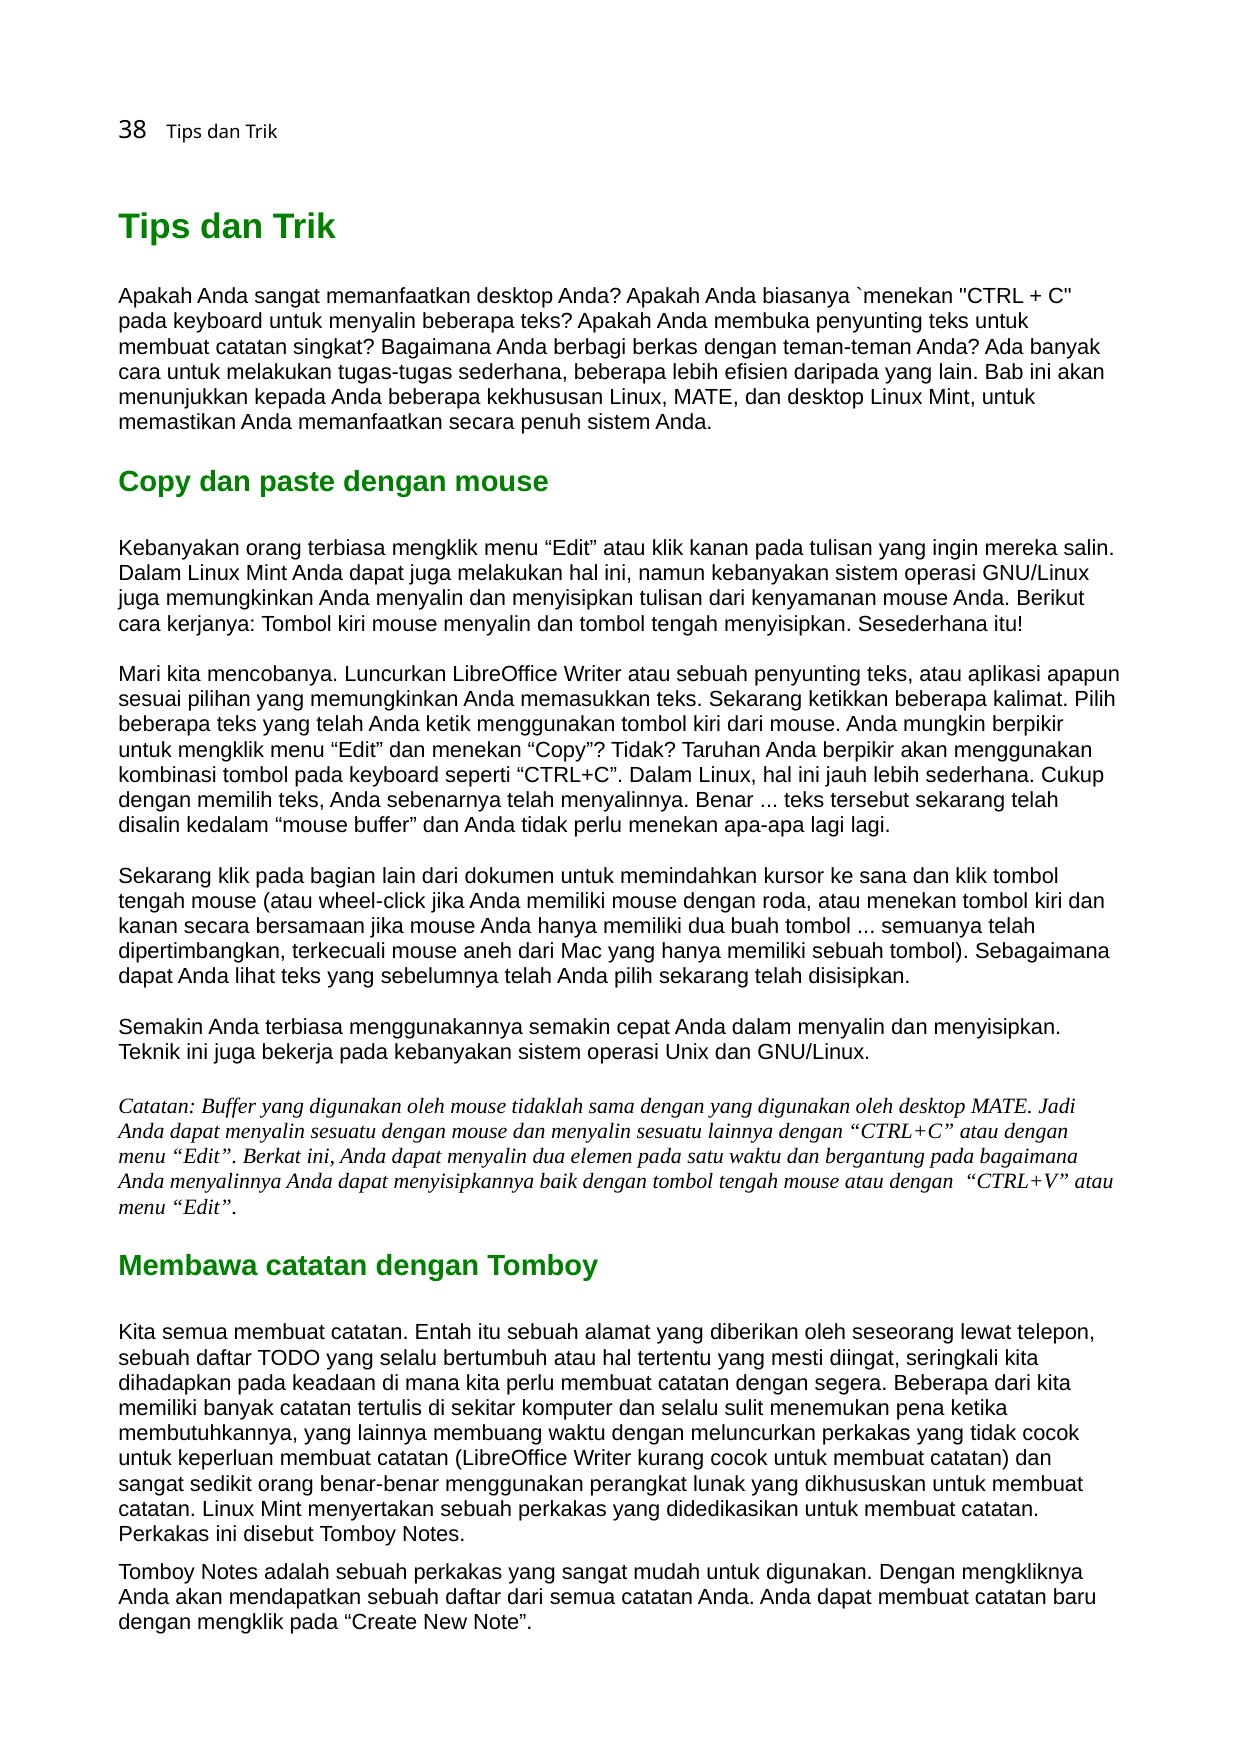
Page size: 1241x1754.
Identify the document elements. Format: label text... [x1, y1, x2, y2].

text Apakah Anda sangat memanfaatkan desktop Anda? Apakah Anda biasanya `menekan "CTRL + C" pada keyboard untuk menyalin beberapa teks? Apakah Anda membuka penyunting teks untuk membuat catatan singkat? Bagaimana Anda berbagi berkas dengan teman-teman Anda? Ada banyak cara untuk melakukan tugas-tugas sederhana, beberapa lebih efisien daripada yang lain. Bab ini akan menunjukkan kepada Anda beberapa kekhususan Linux, MATE, dan desktop Linux Mint, untuk memastikan Anda memanfaatkan secara penuh sistem Anda. [118, 283, 1122, 434]
text Kebanyakan orang terbiasa mengklik menu “Edit” atau klik kanan pada tulisan yang ingin mereka salin. Dalam Linux Mint Anda dapat juga melakukan hal ini, namun kebanyakan sistem operasi GNU/Linux juga memungkinkan Anda menyalin dan menyisipkan tulisan dari kenyamanan mouse Anda. Berikut cara kerjanya: Tombol kiri mouse menyalin dan tombol tengah menyisipkan. Sesederhana itu! [118, 535, 1122, 636]
text Catatan: Buffer yang digunakan oleh mouse tidaklah sama dengan yang digunakan oleh desktop MATE. Jadi Anda dapat menyalin sesuatu dengan mouse dan menyalin sesuatu lainnya dengan “CTRL+C” atau dengan menu “Edit”. Berkat ini, Anda dapat menyalin dua elemen pada satu waktu dan bergantung pada bagaimana Anda menyalinnya Anda dapat menyisipkannya baik dengan tombol tengah mouse atau dengan “CTRL+V” atau menu “Edit”. [118, 1093, 1122, 1219]
text Sekarang klik pada bagian lain dari dokumen untuk memindahkan kursor ke sana dan klik tombol tengah mouse (atau wheel-click jika Anda memiliki mouse dengan roda, atau menekan tombol kiri dan kanan secara bersamaan jika mouse Anda hanya memiliki dua buah tombol ... semuanya telah dipertimbangkan, terkecuali mouse aneh dari Mac yang hanya memiliki sebuah tombol). Sebagaimana dapat Anda lihat teks yang sebelumnya telah Anda pilih sekarang telah disisipkan. [118, 862, 1122, 988]
subtitle Copy dan paste dengan mouse [118, 464, 1122, 497]
text Semakin Anda terbiasa menggunakannya semakin cepat Anda dalam menyalin dan menyisipkan. Teknik ini juga bekerja pada kebanyakan sistem operasi Unix dan GNU/Linux. [118, 1014, 1122, 1064]
text Kita semua membuat catatan. Entah itu sebuah alamat yang diberikan oleh seseorang lewat telepon, sebuah daftar TODO yang selalu bertumbuh atau hal tertentu yang mesti diingat, seringkali kita dihadapkan pada keadaan di mana kita perlu membuat catatan dengan segera. Beberapa dari kita memiliki banyak catatan tertulis di sekitar komputer dan selalu sulit menemukan pena ketika membutuhkannya, yang lainnya membuang waktu dengan meluncurkan perkakas yang tidak cocok untuk keperluan membuat catatan (LibreOffice Writer kurang cocok untuk membuat catatan) dan sangat sedikit orang benar-benar menggunakan perangkat lunak yang dikhususkan untuk membuat catatan. Linux Mint menyertakan sebuah perkakas yang didedikasikan untuk membuat catatan. Perkakas ini disebut Tomboy Notes. [118, 1319, 1122, 1546]
subtitle Membawa catatan dengan Tomboy [118, 1248, 1122, 1282]
text Tomboy Notes adalah sebuah perkakas yang sangat mudah untuk digunakan. Dengan mengkliknya Anda akan mendapatkan sebuah daftar dari semua catatan Anda. Anda dapat membuat catatan baru dengan mengklik pada “Create New Note”. [118, 1559, 1122, 1634]
subtitle Tips dan Trik [118, 205, 1122, 246]
text Mari kita mencobanya. Luncurkan LibreOffice Writer atau sebuah penyunting teks, atau aplikasi apapun sesuai pilihan yang memungkinkan Anda memasukkan teks. Sekarang ketikkan beberapa kalimat. Pilih beberapa teks yang telah Anda ketik menggunakan tombol kiri dari mouse. Anda mungkin berpikir untuk mengklik menu “Edit” dan menekan “Copy”? Tidak? Taruhan Anda berpikir akan menggunakan kombinasi tombol pada keyboard seperti “CTRL+C”. Dalam Linux, hal ini jauh lebih sederhana. Cukup dengan memilih teks, Anda sebenarnya telah menyalinnya. Benar ... teks tersebut sekarang telah disalin kedalam “mouse buffer” dan Anda tidak perlu menekan apa-apa lagi lagi. [118, 661, 1122, 837]
